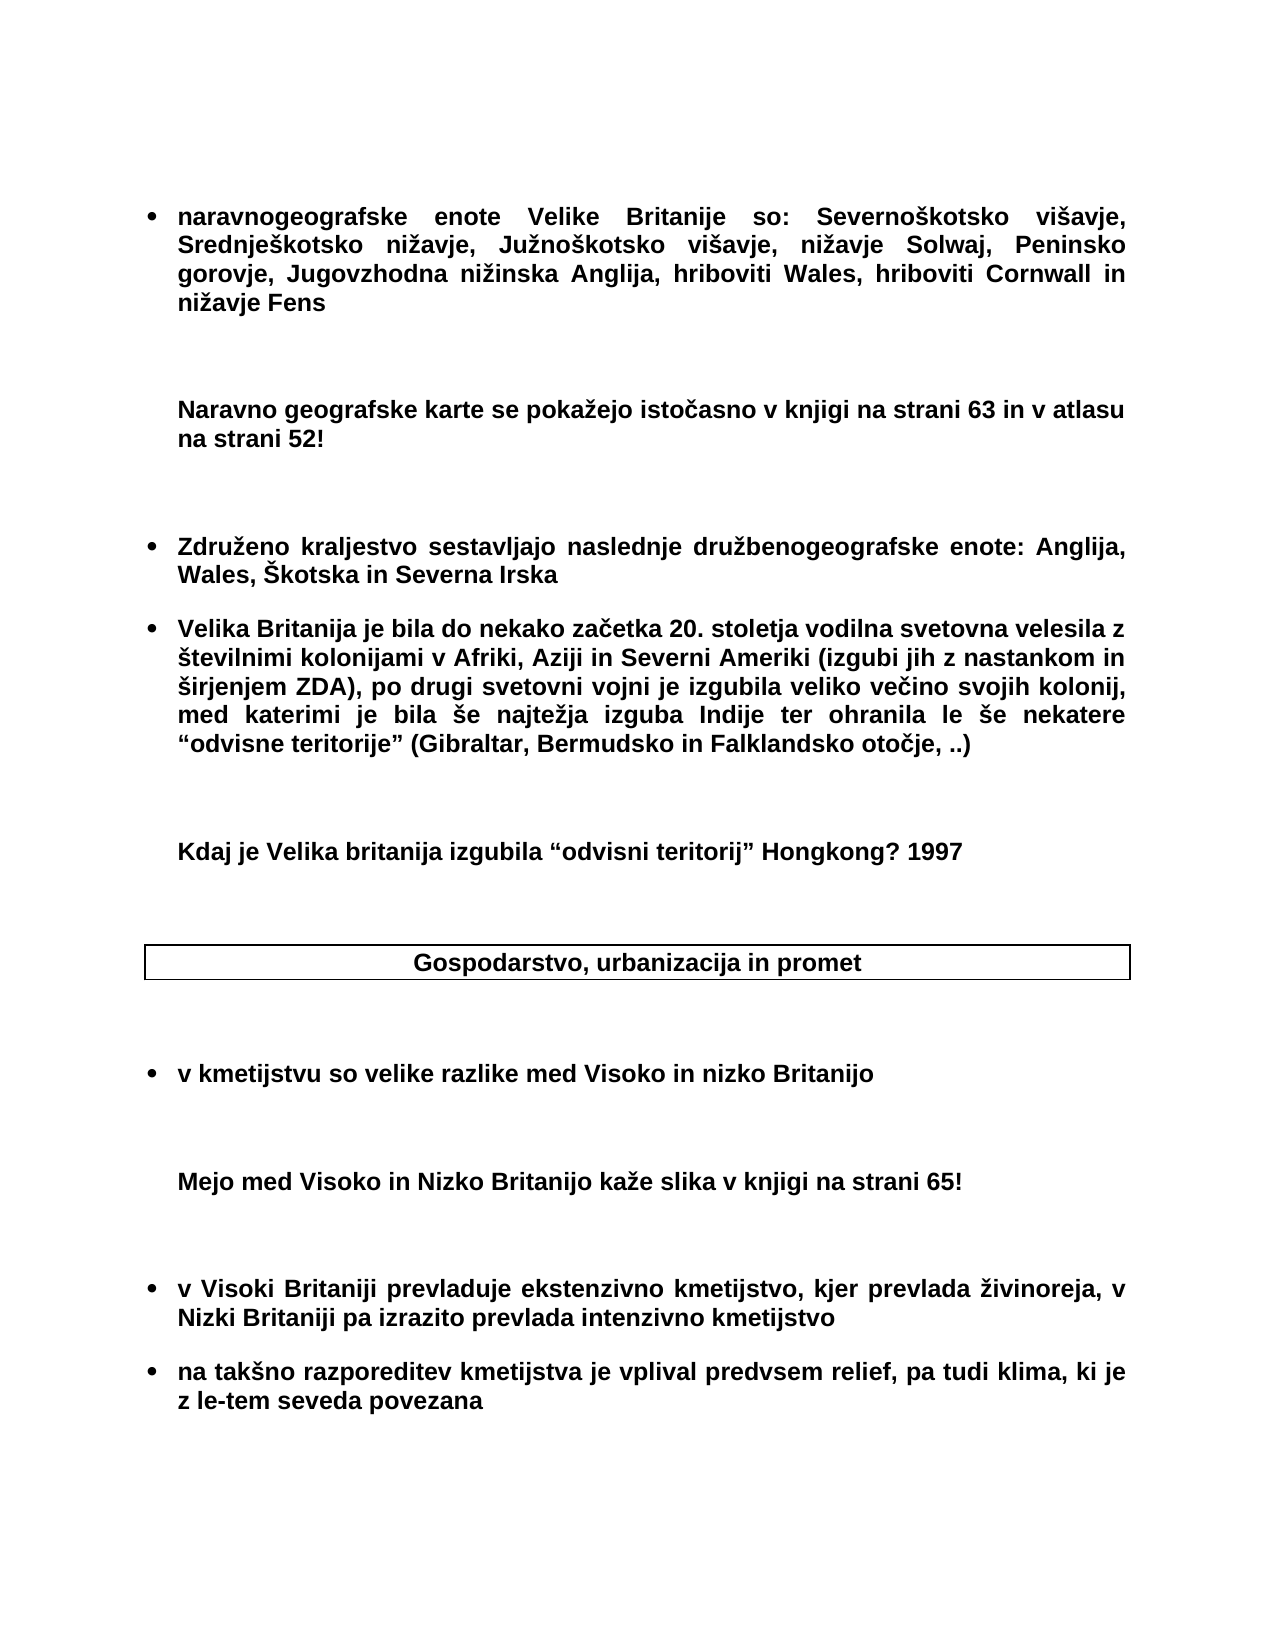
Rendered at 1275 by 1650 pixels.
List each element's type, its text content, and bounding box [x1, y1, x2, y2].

list Velika Britanija je bila do nekako začetka 20. stoletja vodilna svetovna velesila z številnimi kolonijami v Afriki, Aziji in Severni Ameriki (izgubi jih z nastankom in širjenjem ZDA), po drugi svetovni vojni je izgubila veliko večino svojih kolonij, med katerimi je bila še najtežja izguba Indije ter ohranila le še nekatere “odvisne teritorije” (Gibraltar, Bermudsko in Falklandsko otočje, ..) [148, 614, 1127, 758]
list na takšno razporeditev kmetijstva je vplival predvsem relief, pa tudi klima, ki je z le-tem seveda povezana [148, 1357, 1127, 1414]
list naravnogeografske enote Velike Britanije so: Severnoškotsko višavje, Srednješkotsko nižavje, Južnoškotsko višavje, nižavje Solwaj, Peninsko gorovje, Jugovzhodna nižinska Anglija, hriboviti Wales, hriboviti Cornwall in nižavje Fens [148, 201, 1127, 317]
text Kdaj je Velika britanija izgubila “odvisni teritorij” Hongkong? 1997 [177, 837, 1127, 866]
list v Visoki Britaniji prevladuje ekstenzivno kmetijstvo, kjer prevlada živinoreja, v Nizki Britaniji pa izrazito prevlada intenzivno kmetijstvo [148, 1274, 1127, 1332]
text Gospodarstvo, urbanizacija in promet [146, 946, 1129, 979]
list Združeno kraljestvo sestavljajo naslednje družbenogeografske enote: Anglija, Wales, Škotska in Severna Irska [148, 532, 1127, 589]
text Naravno geografske karte se pokažejo istočasno v knjigi na strani 63 in v atlasu na strani 52! [177, 395, 1127, 453]
text Mejo med Visoko in Nizko Britanijo kaže slika v knjigi na strani 65! [177, 1167, 1127, 1195]
list v kmetijstvu so velike razlike med Visoko in nizko Britanijo [148, 1059, 1127, 1088]
